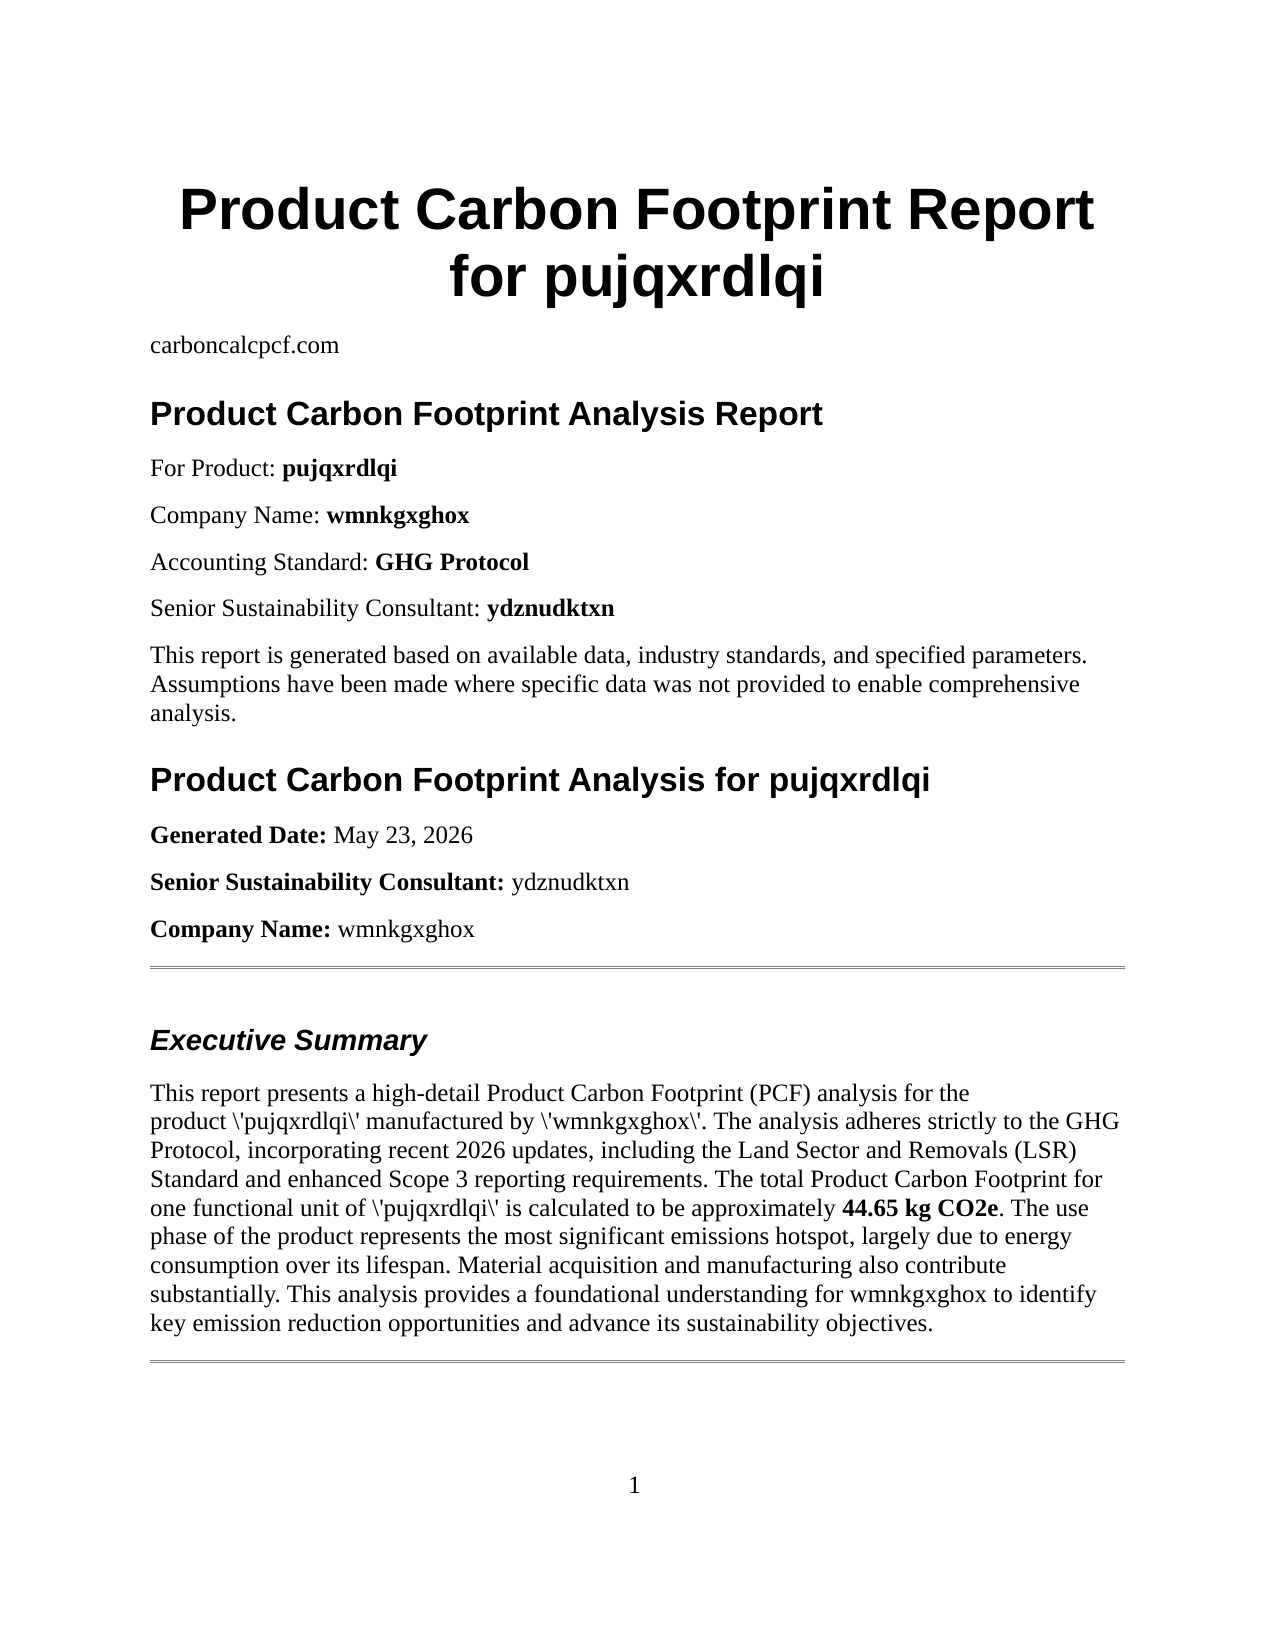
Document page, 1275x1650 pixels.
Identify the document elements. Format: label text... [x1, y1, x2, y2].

subtitle Product Carbon Footprint Analysis Report [150, 393, 1125, 432]
title Product Carbon Footprint Report for pujqxrdlqi [150, 175, 1125, 309]
subtitle Executive Summary [150, 1023, 1125, 1056]
text Company Name: wmnkgxghox [150, 500, 1125, 529]
text Company Name: wmnkgxghox [150, 914, 1125, 942]
text Generated Date: May 23, 2026 [150, 820, 1125, 849]
text carboncalcpcf.com [150, 331, 1125, 359]
text Senior Sustainability Consultant: ydznudktxn [150, 593, 1125, 622]
text This report is generated based on available data, industry standards, and specified parameters. Assumptions have been made where specific data was not provided to enable comprehensive analysis. [150, 640, 1125, 726]
text Accounting Standard: GHG Protocol [150, 547, 1125, 576]
text Senior Sustainability Consultant: ydznudktxn [150, 867, 1125, 896]
text For Product: pujqxrdlqi [150, 453, 1125, 482]
subtitle Product Carbon Footprint Analysis for pujqxrdlqi [150, 760, 1125, 799]
text This report presents a high-detail Product Carbon Footprint (PCF) analysis for the product \'pujqxrdlqi\' manufactured by \'wmnkgxghox\'. The analysis adheres strictly to the GHG Protocol, incorporating recent 2026 updates, including the Land Sector and Removals (LSR) Standard and enhanced Scope 3 reporting requirements. The total Product Carbon Footprint for one functional unit of \'pujqxrdlqi\' is calculated to be approximately 44.65 kg CO2e. The use phase of the product represents the most significant emissions hotspot, largely due to energy consumption over its lifespan. Material acquisition and manufacturing also contribute substantially. This analysis provides a foundational understanding for wmnkgxghox to identify key emission reduction opportunities and advance its sustainability objectives. [150, 1078, 1125, 1336]
